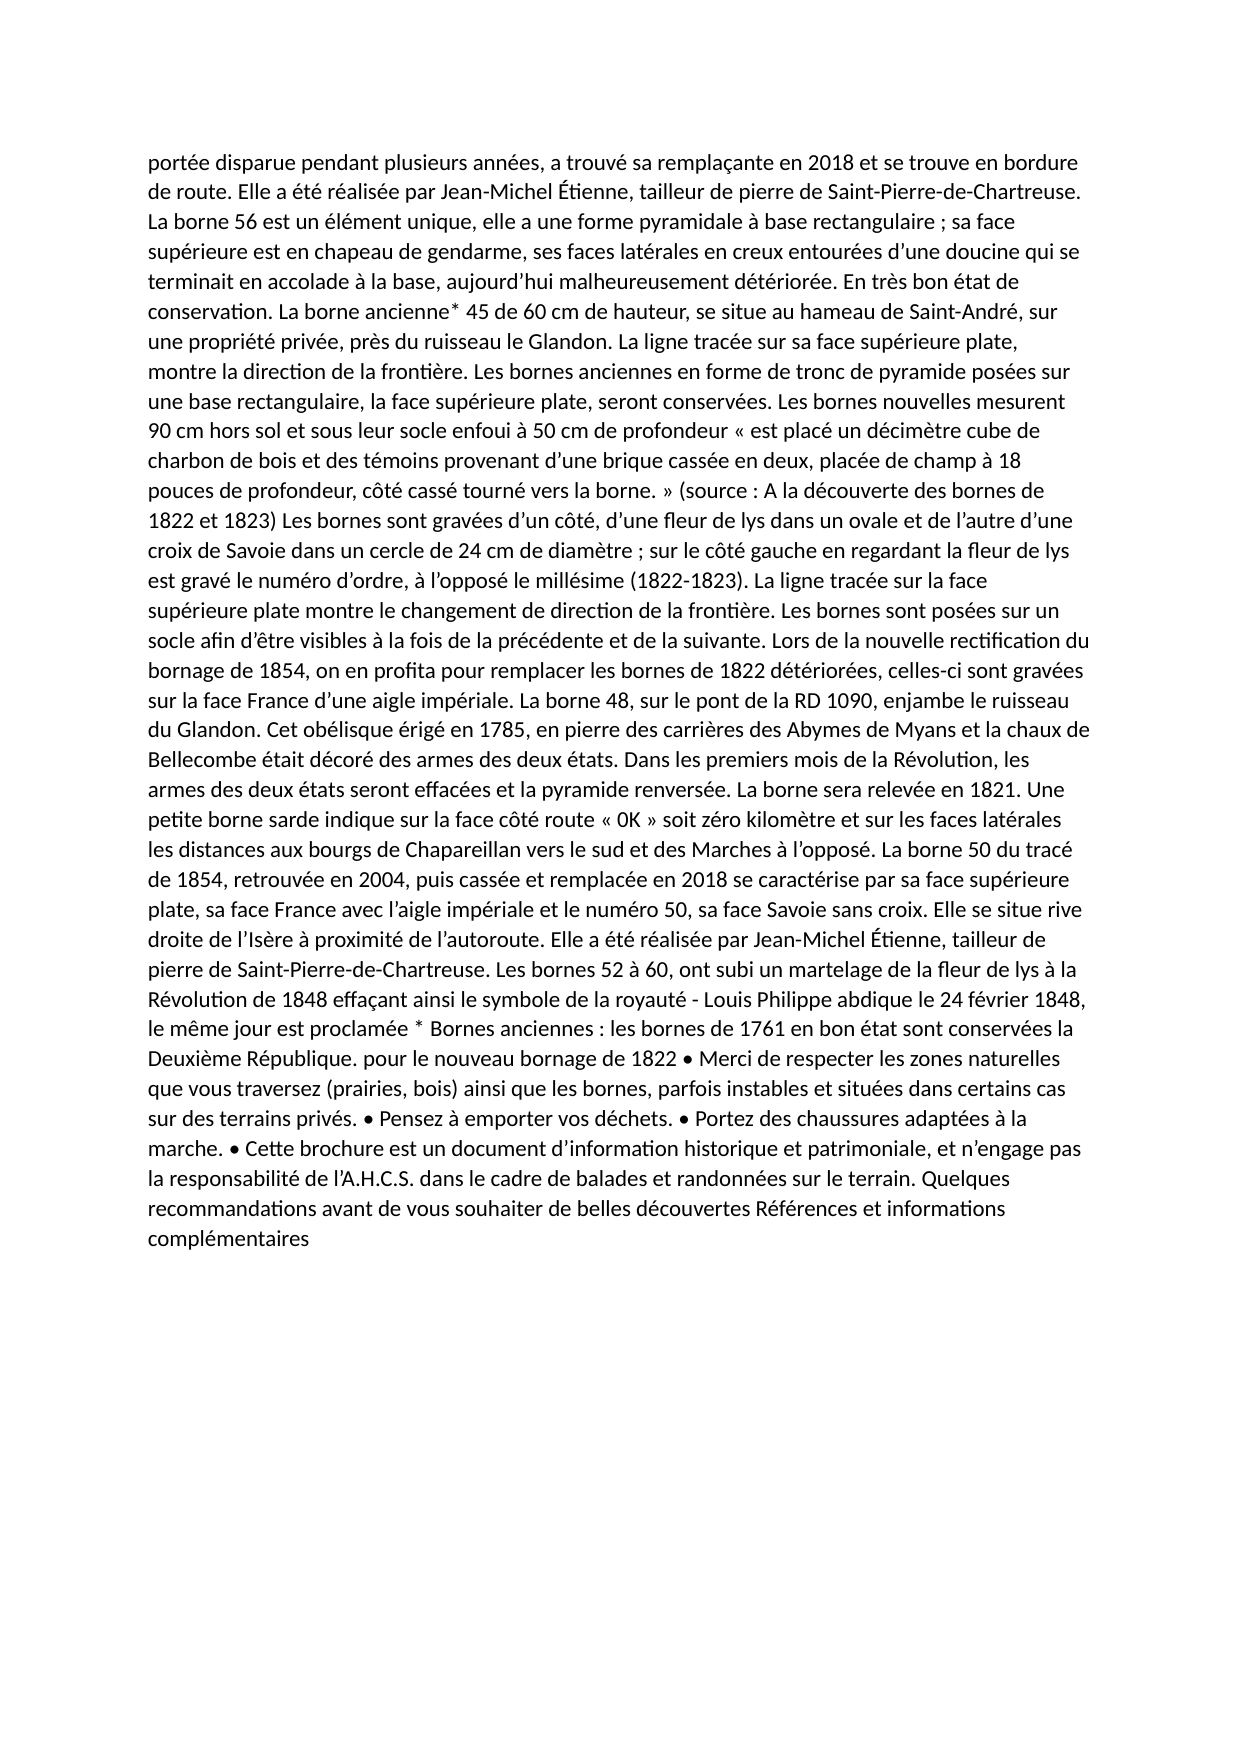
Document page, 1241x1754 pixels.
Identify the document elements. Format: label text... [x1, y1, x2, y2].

text portée disparue pendant plusieurs années, a trouvé sa remplaçante en 2018 et se trouve en bordure de route. Elle a été réalisée par Jean-Michel Étienne, tailleur de pierre de Saint-Pierre-de-Chartreuse. La borne 56 est un élément unique, elle a une forme pyramidale à base rectangulaire ; sa face supérieure est en chapeau de gendarme, ses faces latérales en creux entourées d’une doucine qui se terminait en accolade à la base, aujourd’hui malheureusement détériorée. En très bon état de conservation. La borne ancienne* 45 de 60 cm de hauteur, se situe au hameau de Saint-André, sur une propriété privée, près du ruisseau le Glandon. La ligne tracée sur sa face supérieure plate, montre la direction de la frontière. Les bornes anciennes en forme de tronc de pyramide posées sur une base rectangulaire, la face supérieure plate, seront conservées. Les bornes nouvelles mesurent 90 cm hors sol et sous leur socle enfoui à 50 cm de profondeur « est placé un décimètre cube de charbon de bois et des témoins provenant d’une brique cassée en deux, placée de champ à 18 pouces de profondeur, côté cassé tourné vers la borne. » (source : A la découverte des bornes de 1822 et 1823) Les bornes sont gravées d’un côté, d’une fleur de lys dans un ovale et de l’autre d’une croix de Savoie dans un cercle de 24 cm de diamètre ; sur le côté gauche en regardant la fleur de lys est gravé le numéro d’ordre, à l’opposé le millésime (1822-1823). La ligne tracée sur la face supérieure plate montre le changement de direction de la frontière. Les bornes sont posées sur un socle afin d’être visibles à la fois de la précédente et de la suivante. Lors de la nouvelle rectification du bornage de 1854, on en profita pour remplacer les bornes de 1822 détériorées, celles-ci sont gravées sur la face France d’une aigle impériale. La borne 48, sur le pont de la RD 1090, enjambe le ruisseau du Glandon. Cet obélisque érigé en 1785, en pierre des carrières des Abymes de Myans et la chaux de Bellecombe était décoré des armes des deux états. Dans les premiers mois de la Révolution, les armes des deux états seront effacées et la pyramide renversée. La borne sera relevée en 1821. Une petite borne sarde indique sur la face côté route « 0K » soit zéro kilomètre et sur les faces latérales les distances aux bourgs de Chapareillan vers le sud et des Marches à l’opposé. La borne 50 du tracé de 1854, retrouvée en 2004, puis cassée et remplacée en 2018 se caractérise par sa face supérieure plate, sa face France avec l’aigle impériale et le numéro 50, sa face Savoie sans croix. Elle se situe rive droite de l’Isère à proximité de l’autoroute. Elle a été réalisée par Jean-Michel Étienne, tailleur de pierre de Saint-Pierre-de-Chartreuse. Les bornes 52 à 60, ont subi un martelage de la fleur de lys à la Révolution de 1848 effaçant ainsi le symbole de la royauté - Louis Philippe abdique le 24 février 1848, le même jour est proclamée * Bornes anciennes : les bornes de 1761 en bon état sont conservées la Deuxième République. pour le nouveau bornage de 1822 • Merci de respecter les zones naturelles que vous traversez (prairies, bois) ainsi que les bornes, parfois instables et situées dans certains cas sur des terrains privés. • Pensez à emporter vos déchets. • Portez des chaussures adaptées à la marche. • Cette brochure est un document d’information historique et patrimoniale, et n’engage pas la responsabilité de l’A.H.C.S. dans le cadre de balades et randonnées sur le terrain. Quelques recommandations avant de vous souhaiter de belles découvertes Références et informations complémentaires [148, 148, 1093, 1252]
